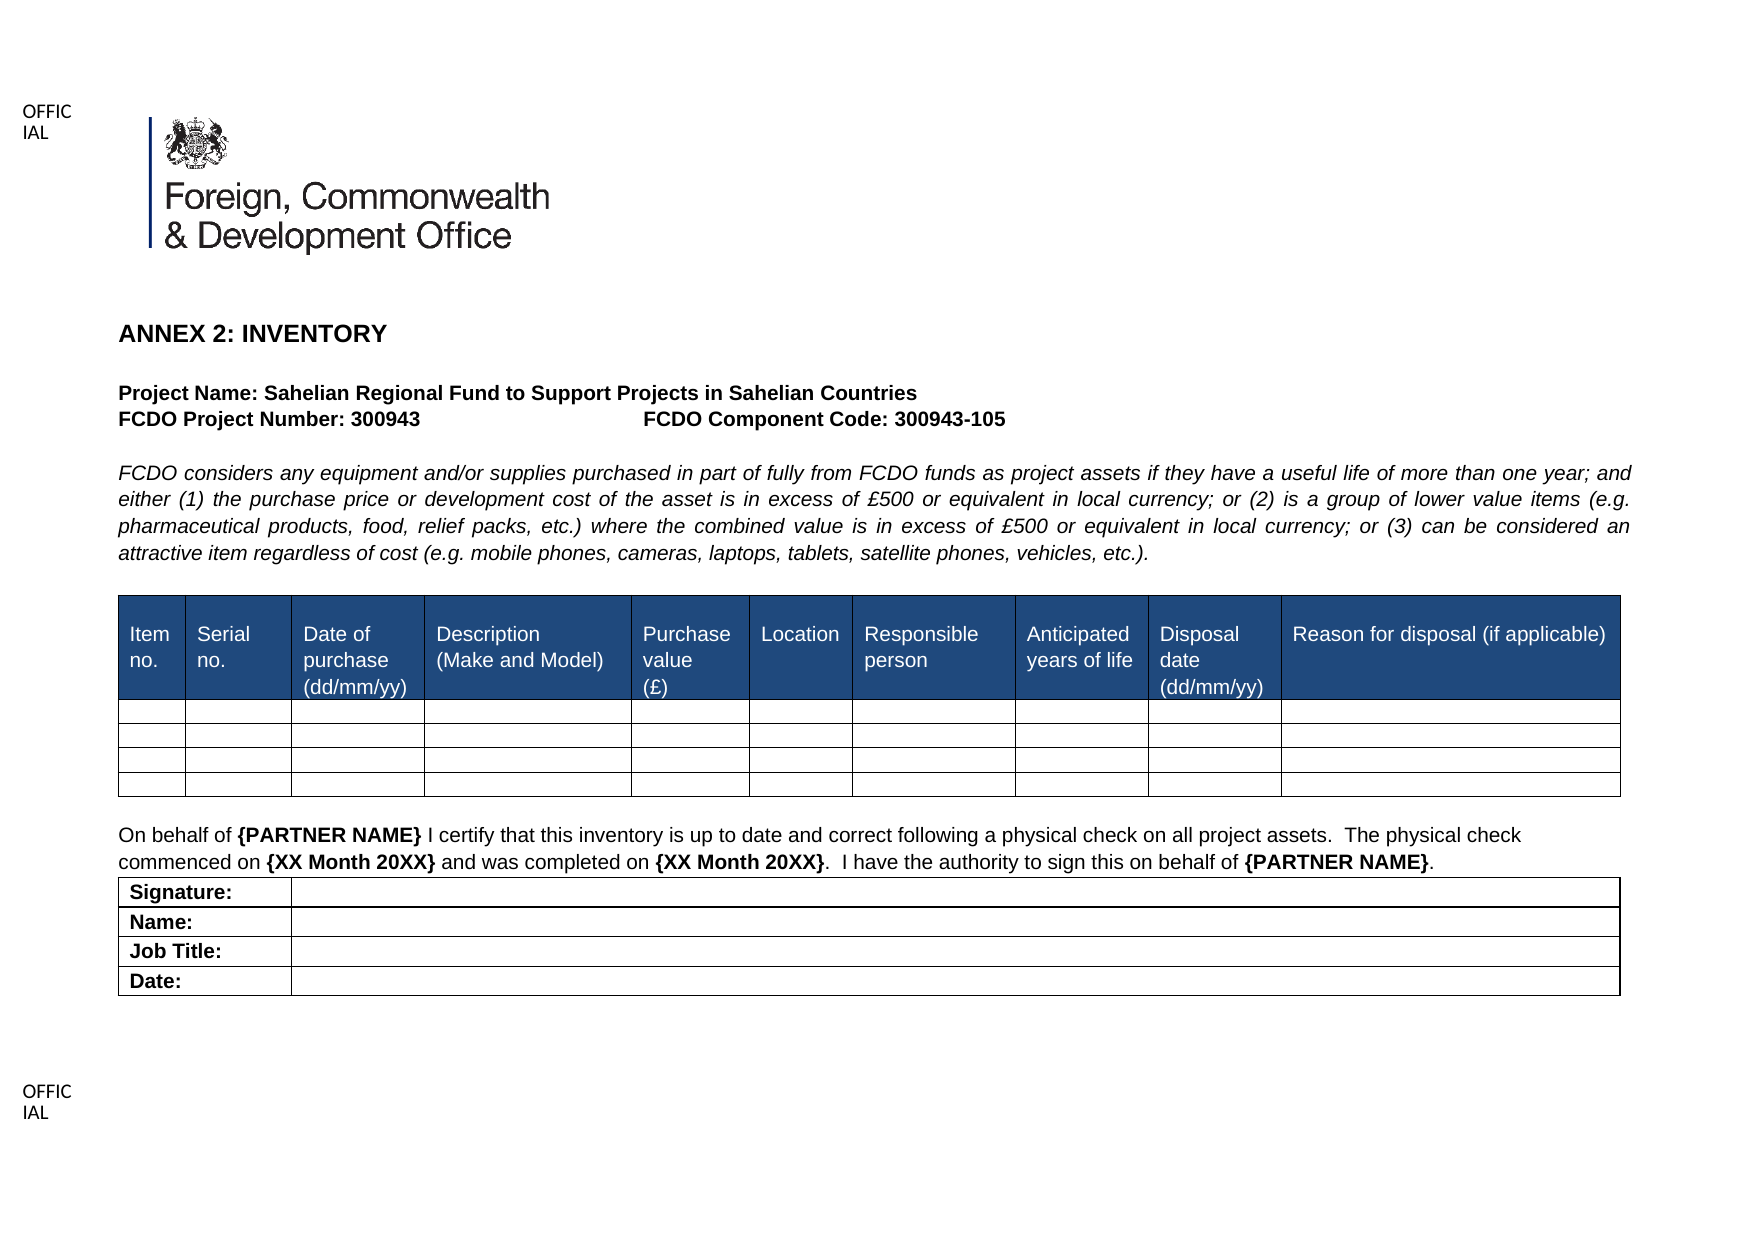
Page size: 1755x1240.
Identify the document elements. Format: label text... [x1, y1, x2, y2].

table_cell [425, 773, 631, 796]
text FCDO Project Number: 300943 FCDO Component Code: 300943-105 [118, 408, 1636, 431]
table_cell [750, 724, 852, 747]
table_header Date of purchase (dd/mm/yy) [292, 596, 424, 699]
table_cell [1016, 700, 1148, 723]
table_cell [632, 700, 749, 723]
table_cell [1282, 773, 1620, 796]
table_header Serial no. [186, 596, 291, 699]
table_cell [292, 937, 1619, 966]
table_cell [1149, 724, 1281, 747]
table_cell [1149, 773, 1281, 796]
table_cell [186, 724, 291, 747]
table_cell [632, 773, 749, 796]
text Project Name: Sahelian Regional Fund to Support Projects in Sahelian Countries [118, 381, 1636, 404]
table_cell [1149, 748, 1281, 772]
table_header Disposal date (dd/mm/yy) [1149, 596, 1281, 699]
table_header Description (Make and Model) [425, 596, 631, 699]
table_cell [1149, 700, 1281, 723]
table_cell [1016, 724, 1148, 747]
table_cell [425, 700, 631, 723]
table_cell [853, 700, 1015, 723]
table_cell [632, 748, 749, 772]
table_cell [1282, 724, 1620, 747]
table_cell [186, 773, 291, 796]
table_cell [425, 748, 631, 772]
table_cell [119, 748, 185, 772]
table_cell [425, 724, 631, 747]
table_header Reason for disposal (if applicable) [1282, 596, 1620, 699]
table_cell [292, 724, 424, 747]
table_cell [1282, 748, 1620, 772]
table_header Item no. [119, 596, 185, 699]
table_cell [292, 967, 1619, 995]
table_cell [186, 700, 291, 723]
table_cell [292, 908, 1619, 936]
table_cell [1282, 700, 1620, 723]
table_cell [853, 773, 1015, 796]
picture [148, 117, 551, 255]
table_header Location [750, 596, 852, 699]
table_cell [119, 773, 185, 796]
table_header [292, 878, 1619, 906]
table_cell [119, 700, 185, 723]
table_cell [853, 748, 1015, 772]
table_cell Name: [119, 908, 291, 936]
table_header Responsible person [853, 596, 1015, 699]
text On behalf of {PARTNER NAME} I certify that this inventory is up to date and correct following a physical check on all project assets. The physical check commenced on {XX Month 20XX} and was completed on {XX Month 20XX}. I have the authority to sign this on behalf of {PARTNER NAME}. [118, 823, 1636, 873]
table_cell [292, 700, 424, 723]
table_cell [292, 773, 424, 796]
table_cell [186, 748, 291, 772]
table_header Purchase value (£) [632, 596, 749, 699]
table_cell [750, 748, 852, 772]
table_cell Job Title: [119, 937, 291, 966]
subtitle ANNEX 2: INVENTORY [118, 320, 1636, 348]
table_cell [750, 773, 852, 796]
table_header Signature: [119, 878, 291, 906]
table_cell [853, 724, 1015, 747]
table_cell [119, 724, 185, 747]
table_cell [1016, 773, 1148, 796]
table_cell [750, 700, 852, 723]
table_cell Date: [119, 967, 291, 995]
table_header Anticipated years of life [1016, 596, 1148, 699]
table_cell [292, 748, 424, 772]
table_cell [1016, 748, 1148, 772]
table_cell [632, 724, 749, 747]
text FCDO considers any equipment and/or supplies purchased in part of fully from FCDO funds as project assets if they have a useful life of more than one year; and either (1) the purchase price or development cost of the asset is in excess of £500 or equivalent in local currency; or (2) is a group of lower value items (e.g. pharmaceutical products, food, relief packs, etc.) where the combined value is in excess of £500 or equivalent in local currency; or (3) can be considered an attractive item regardless of cost (e.g. mobile phones, cameras, laptops, tablets, satellite phones, vehicles, etc.). [118, 461, 1636, 564]
